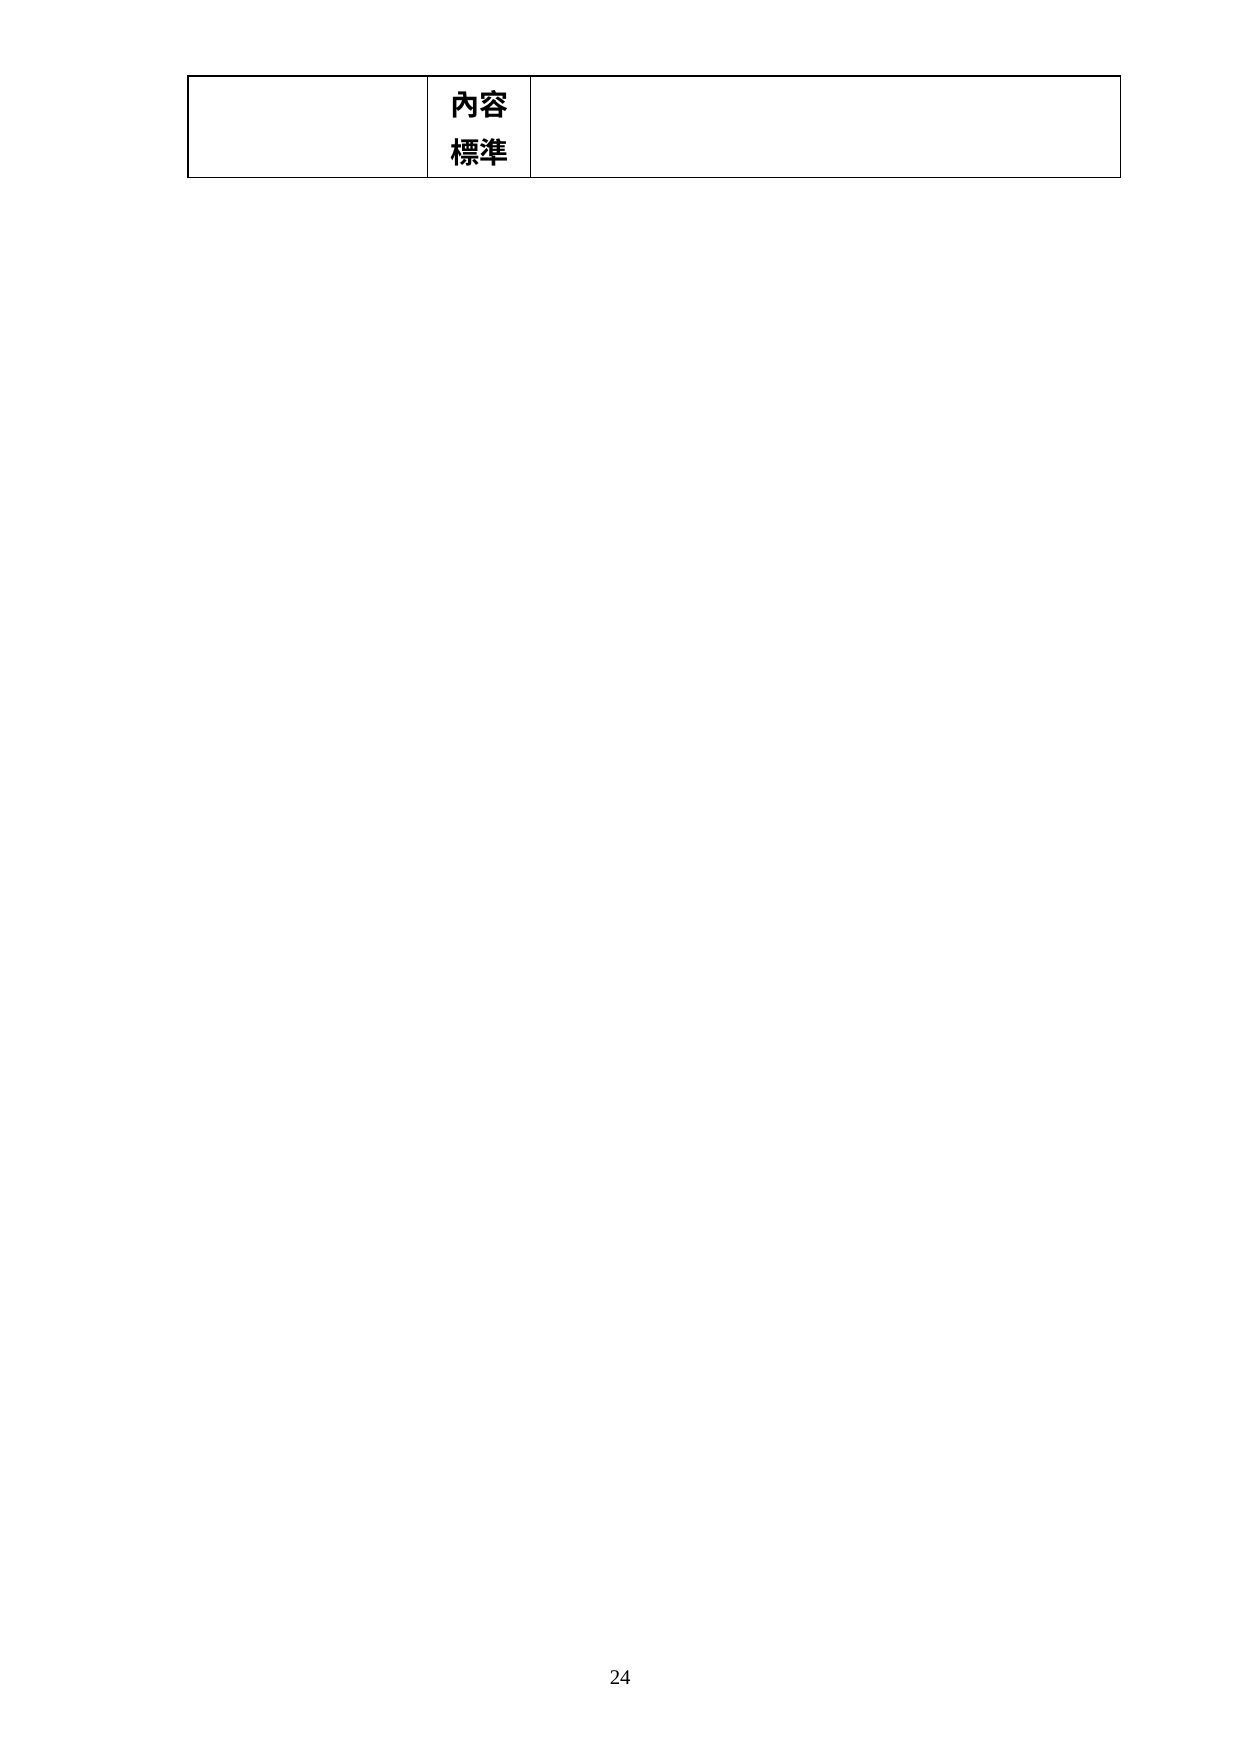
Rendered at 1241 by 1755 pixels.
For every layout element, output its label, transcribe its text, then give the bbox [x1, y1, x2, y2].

table_cell 內容 標準 [428, 77, 530, 177]
table_cell [531, 77, 1120, 177]
table_cell [189, 77, 427, 177]
